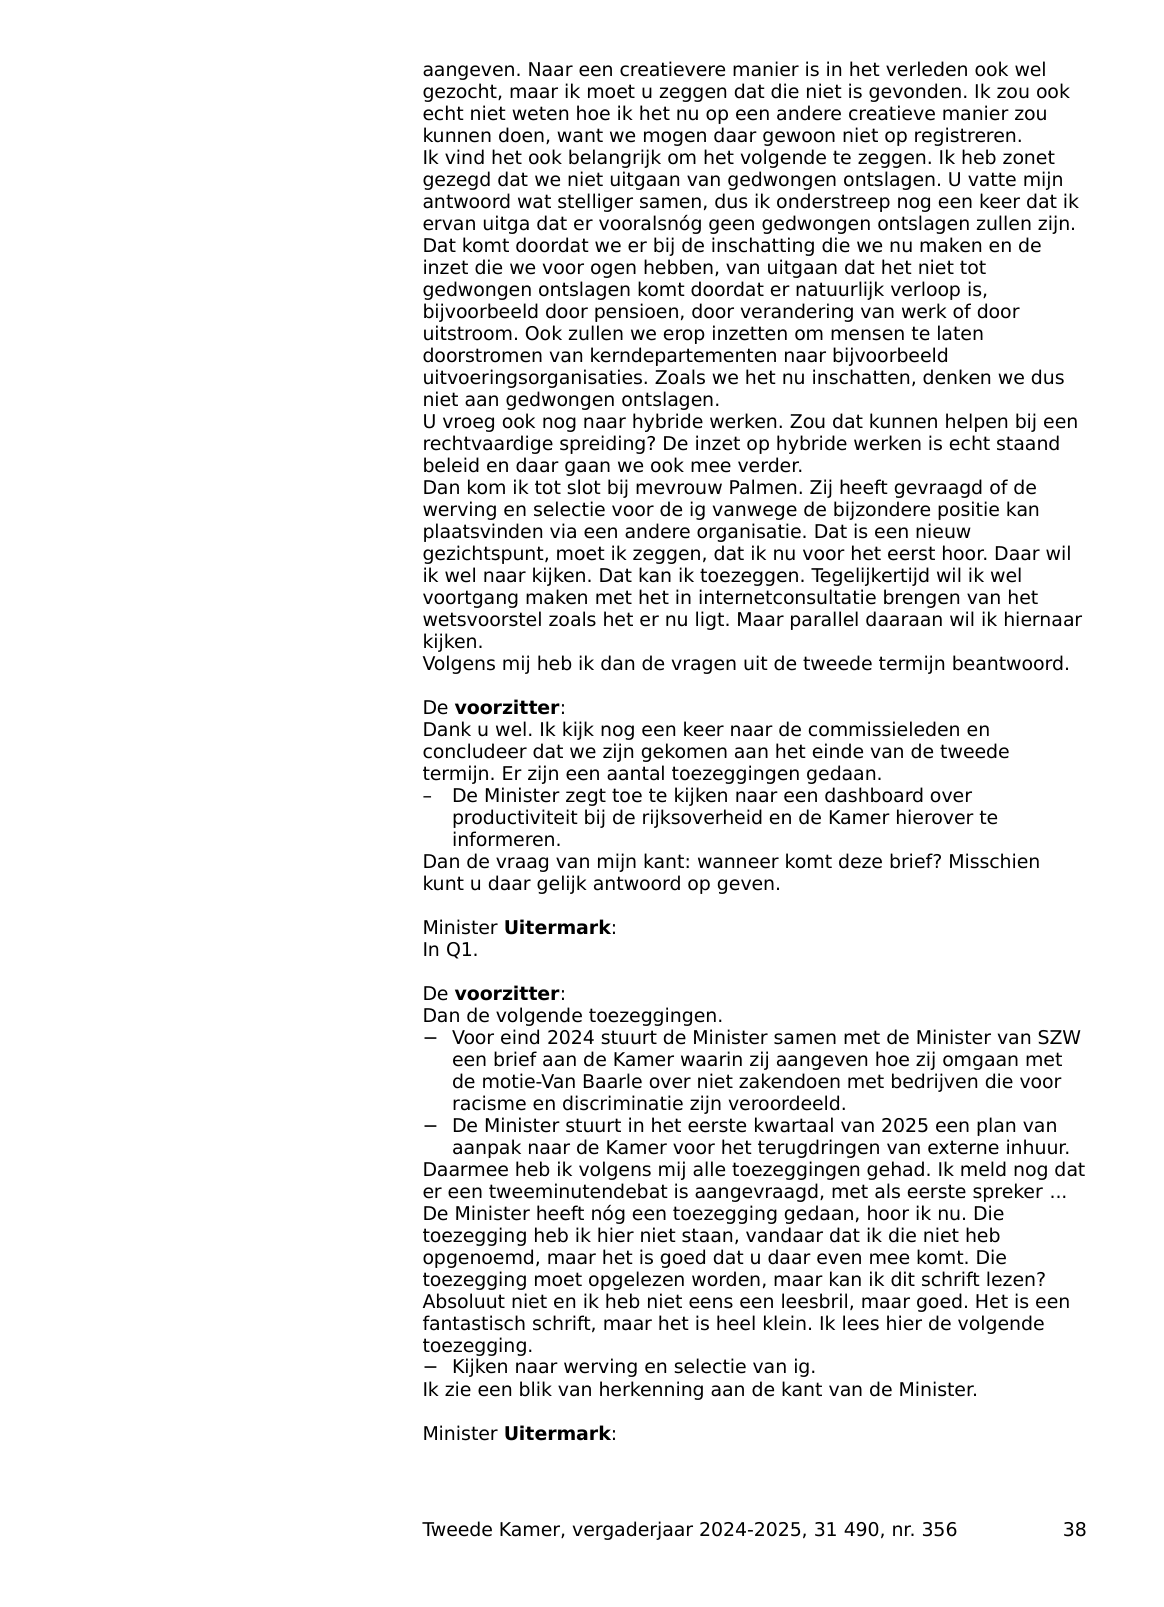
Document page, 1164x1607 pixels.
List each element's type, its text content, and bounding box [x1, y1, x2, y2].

text Minister Uitermark: [422, 1423, 1087, 1444]
text Volgens mij heb ik dan de vragen uit de tweede termijn beantwoord. [422, 652, 1087, 674]
text In Q1. [422, 939, 1087, 961]
text Dan de volgende toezeggingen. [422, 1005, 1087, 1027]
text Dank u wel. Ik kijk nog een keer naar de commissieleden en concludeer dat we zijn gekomen aan het einde van de tweede termijn. Er zijn een aantal toezeggingen gedaan. [422, 719, 1087, 784]
text De voorzitter: [422, 697, 1087, 719]
text Minister Uitermark: [422, 917, 1087, 939]
text Ik vind het ook belangrijk om het volgende te zeggen. Ik heb zonet gezegd dat we niet uitgaan van gedwongen ontslagen. U vatte mijn antwoord wat stelliger samen, dus ik onderstreep nog een keer dat ik ervan uitga dat er vooralsnóg geen gedwongen ontslagen zullen zijn. Dat komt doordat we er bij de inschatting die we nu maken en de inzet die we voor ogen hebben, van uitgaan dat het niet tot gedwongen ontslagen komt doordat er natuurlijk verloop is, bijvoorbeeld door pensioen, door verandering van werk of door uitstroom. Ook zullen we erop inzetten om mensen te laten doorstromen van kerndepartementen naar bijvoorbeeld uitvoeringsorganisaties. Zoals we het nu inschatten, denken we dus niet aan gedwongen ontslagen. [422, 147, 1087, 411]
text aangeven. Naar een creatievere manier is in het verleden ook wel gezocht, maar ik moet u zeggen dat die niet is gevonden. Ik zou ook echt niet weten hoe ik het nu op een andere creatieve manier zou kunnen doen, want we mogen daar gewoon niet op registreren. [422, 59, 1087, 147]
text Dan de vraag van mijn kant: wanneer komt deze brief? Misschien kunt u daar gelijk antwoord op geven. [422, 851, 1087, 894]
text − De Minister stuurt in het eerste kwartaal van 2025 een plan van aanpak naar de Kamer voor het terugdringen van externe inhuur. [422, 1115, 1087, 1159]
text – De Minister zegt toe te kijken naar een dashboard over productiviteit bij de rijksoverheid en de Kamer hierover te informeren. [422, 784, 1087, 851]
text − Voor eind 2024 stuurt de Minister samen met de Minister van SZW een brief aan de Kamer waarin zij aangeven hoe zij omgaan met de motie-Van Baarle over niet zakendoen met bedrijven die voor racisme en discriminatie zijn veroordeeld. [422, 1027, 1087, 1115]
text Ik zie een blik van herkenning aan de kant van de Minister. [422, 1378, 1087, 1400]
text Daarmee heb ik volgens mij alle toezeggingen gehad. Ik meld nog dat er een tweeminutendebat is aangevraagd, met als eerste spreker ... De Minister heeft nóg een toezegging gedaan, hoor ik nu. Die toezegging heb ik hier niet staan, vandaar dat ik die niet heb opgenoemd, maar het is goed dat u daar even mee komt. Die toezegging moet opgelezen worden, maar kan ik dit schrift lezen? Absoluut niet en ik heb niet eens een leesbril, maar goed. Het is een fantastisch schrift, maar het is heel klein. Ik lees hier de volgende toezegging. [422, 1159, 1087, 1356]
text De voorzitter: [422, 983, 1087, 1005]
text Dan kom ik tot slot bij mevrouw Palmen. Zij heeft gevraagd of de werving en selectie voor de ig vanwege de bijzondere positie kan plaatsvinden via een andere organisatie. Dat is een nieuw gezichtspunt, moet ik zeggen, dat ik nu voor het eerst hoor. Daar wil ik wel naar kijken. Dat kan ik toezeggen. Tegelijkertijd wil ik wel voortgang maken met het in internetconsultatie brengen van het wetsvoorstel zoals het er nu ligt. Maar parallel daaraan wil ik hiernaar kijken. [422, 477, 1087, 652]
text − Kijken naar werving en selectie van ig. [422, 1356, 1087, 1378]
text U vroeg ook nog naar hybride werken. Zou dat kunnen helpen bij een rechtvaardige spreiding? De inzet op hybride werken is echt staand beleid en daar gaan we ook mee verder. [422, 411, 1087, 477]
